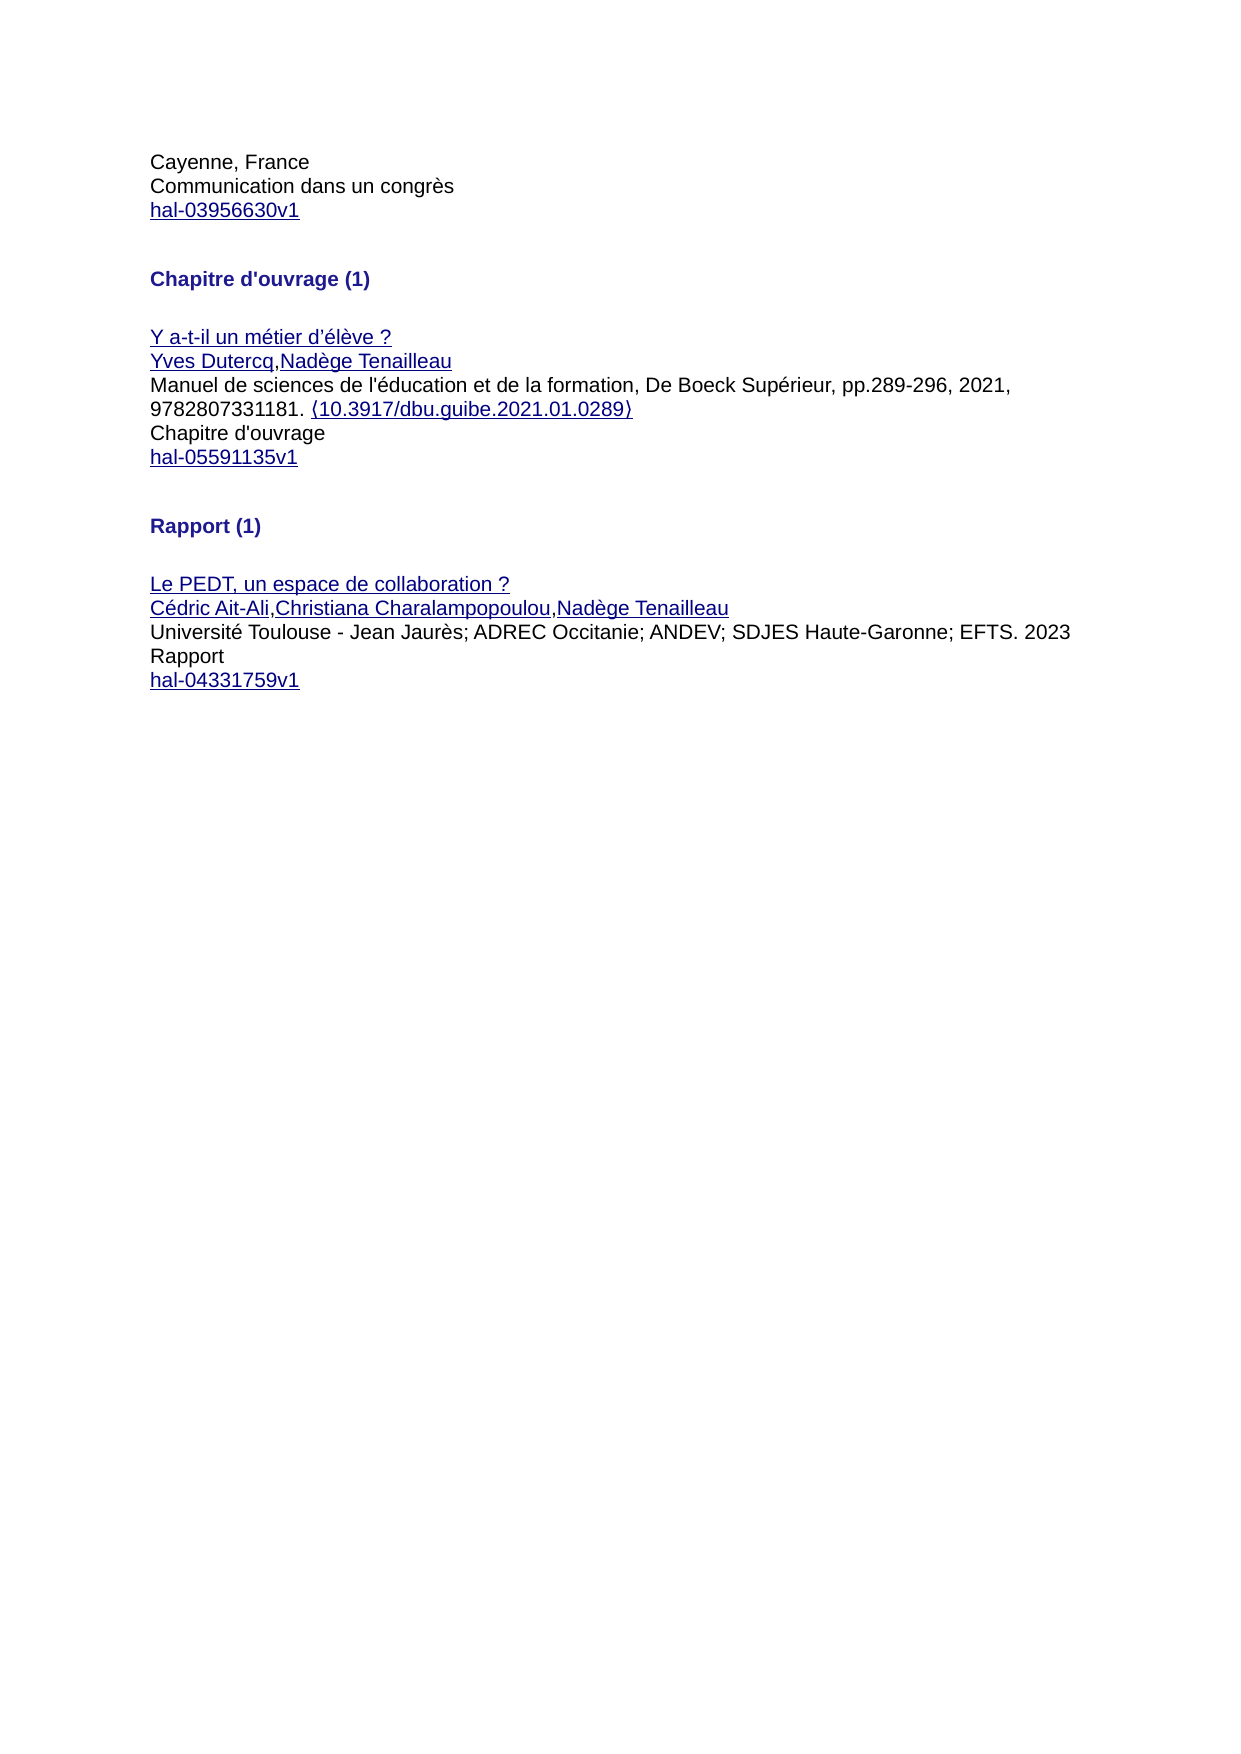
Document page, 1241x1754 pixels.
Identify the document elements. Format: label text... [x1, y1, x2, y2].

subtitle Chapitre d'ouvrage (1) [150, 267, 1090, 291]
subtitle Rapport (1) [150, 513, 1090, 537]
table_header Y a-t-il un métier d’élève ? Yves Dutercq,Nadège Tenailleau Manuel de sciences de l'éducation et de la formation, De Boeck Supérieur, pp.289-296, 2021, 9782807331181. ⟨10.3917/dbu.guibe.2021.01.0289⟩ Chapitre d'ouvrage hal-05591135v1 [150, 325, 1090, 469]
table_header Le PEDT, un espace de collaboration ? Cédric Ait-Ali,Christiana Charalampopoulou,Nadège Tenailleau Université Toulouse - Jean Jaurès; ADREC Occitanie; ANDEV; SDJES Haute-Garonne; EFTS. 2023 Rapport hal-04331759v1 [150, 572, 1090, 692]
table_header Cayenne, France Communication dans un congrès hal-03956630v1 [150, 150, 1090, 222]
